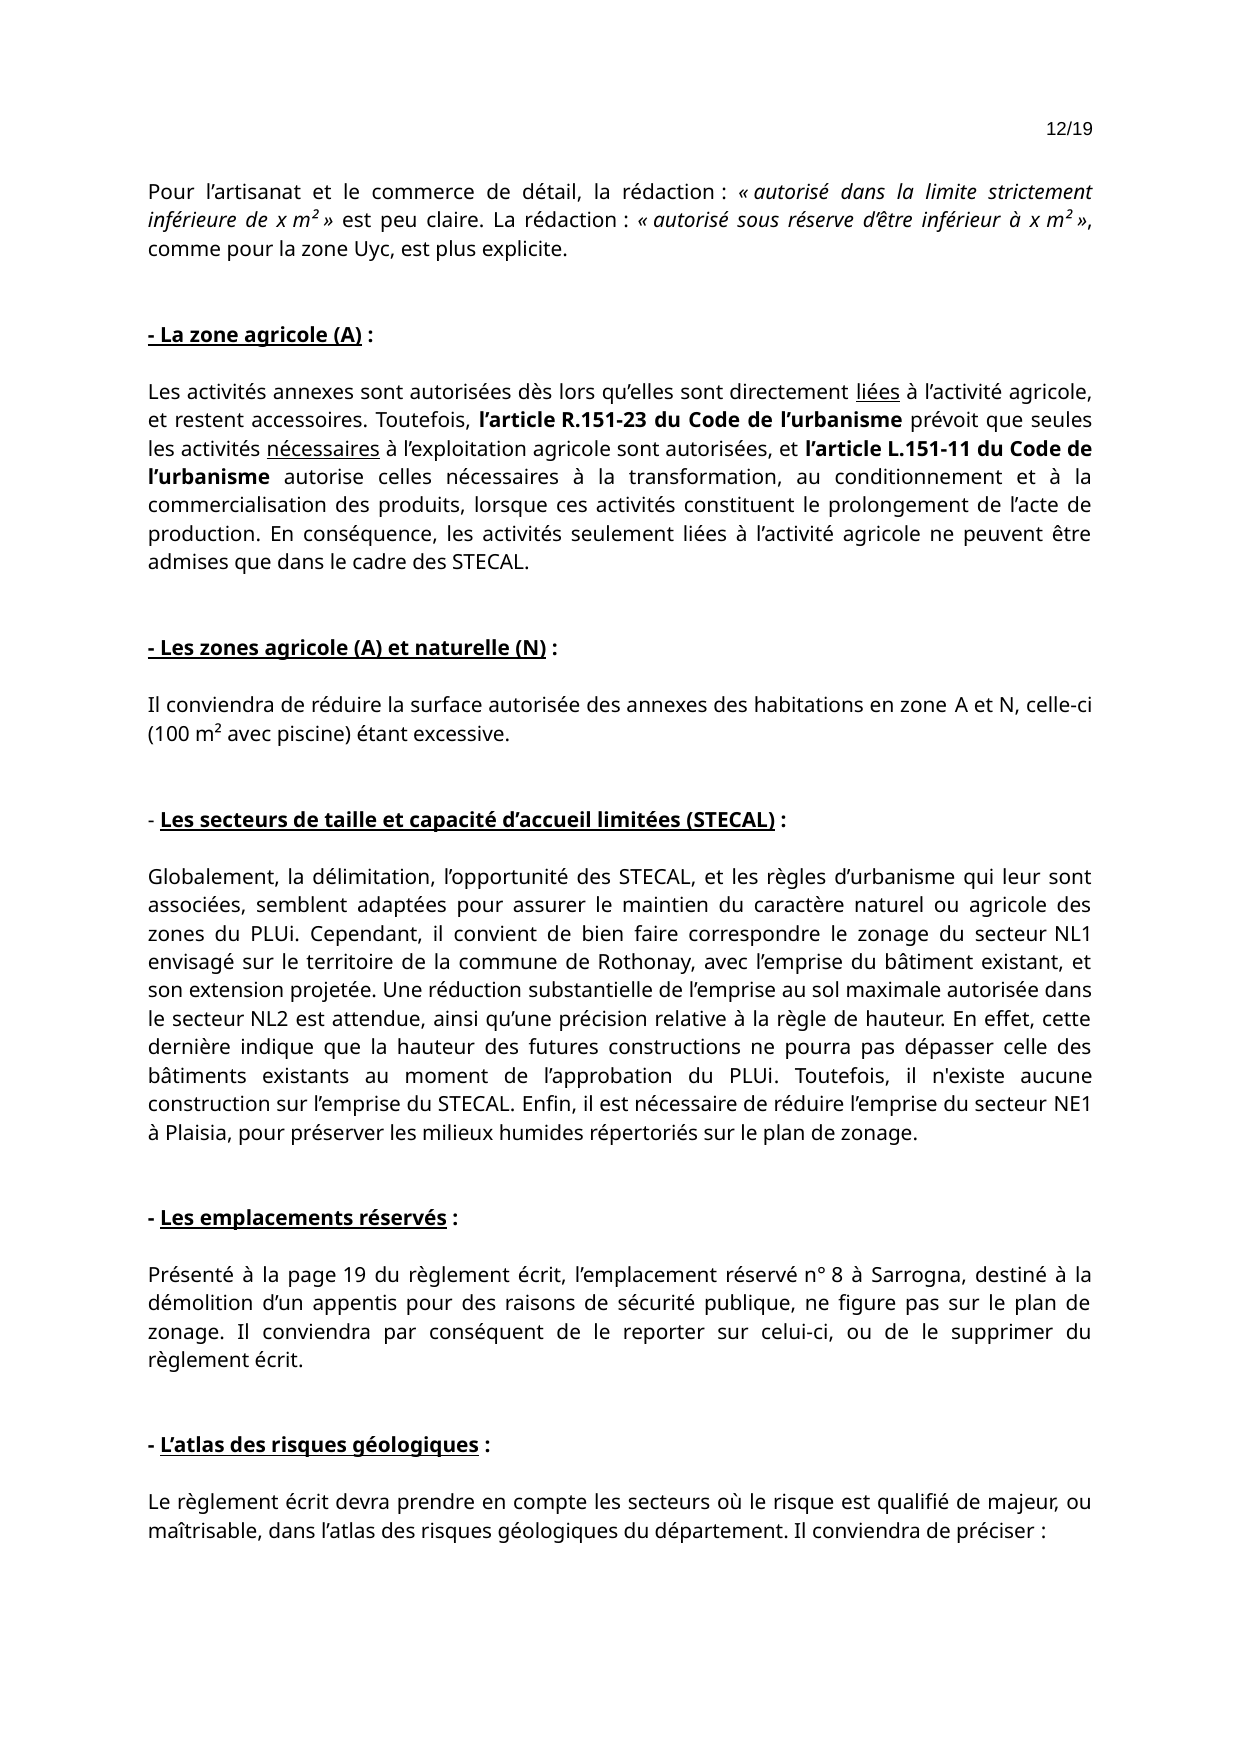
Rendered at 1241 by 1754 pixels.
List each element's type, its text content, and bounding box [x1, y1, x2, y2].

text - L’atlas des risques géologiques : [148, 1431, 1093, 1459]
text Le règlement écrit devra prendre en compte les secteurs où le risque est qualifié de majeur, ou maîtrisable, dans l’atlas des risques géologiques du département. Il conviendra de préciser : [148, 1487, 1093, 1544]
text - Les secteurs de taille et capacité d’accueil limitées (STECAL) : [148, 805, 1093, 833]
text - Les emplacements réservés : [148, 1203, 1093, 1231]
text Présenté à la page 19 du règlement écrit, l’emplacement réservé n° 8 à Sarrogna, destiné à la démolition d’un appentis pour des raisons de sécurité publique, ne figure pas sur le plan de zonage. Il conviendra par conséquent de le reporter sur celui-ci, ou de le supprimer du règlement écrit. [148, 1260, 1093, 1374]
text Pour l’artisanat et le commerce de détail, la rédaction : « autorisé dans la limite strictement inférieure de x m² » est peu claire. La rédaction : « autorisé sous réserve d’être inférieur à x m² », comme pour la zone Uyc, est plus explicite. [148, 177, 1093, 262]
text Il conviendra de réduire la surface autorisée des annexes des habitations en zone A et N, celle-ci (100 m² avec piscine) étant excessive. [148, 691, 1093, 747]
text - Les zones agricole (A) et naturelle (N) : [148, 633, 1093, 662]
text Les activités annexes sont autorisées dès lors qu’elles sont directement liées à l’activité agricole, et restent accessoires. Toutefois, l’article R.151-23 du Code de l’urbanisme prévoit que seules les activités nécessaires à l’exploitation agricole sont autorisées, et l’article L.151-11 du Code de l’urbanisme autorise celles nécessaires à la transformation, au conditionnement et à la commercialisation des produits, lorsque ces activités constituent le prolongement de l’acte de production. En conséquence, les activités seulement liées à l’activité agricole ne peuvent être admises que dans le cadre des STECAL. [148, 377, 1093, 576]
text - La zone agricole (A) : [148, 320, 1093, 348]
text Globalement, la délimitation, l’opportunité des STECAL, et les règles d’urbanisme qui leur sont associées, semblent adaptées pour assurer le maintien du caractère naturel ou agricole des zones du PLUi. Cependant, il convient de bien faire correspondre le zonage du secteur NL1 envisagé sur le territoire de la commune de Rothonay, avec l’emprise du bâtiment existant, et son extension projetée. Une réduction substantielle de l’emprise au sol maximale autorisée dans le secteur NL2 est attendue, ainsi qu’une précision relative à la règle de hauteur. En effet, cette dernière indique que la hauteur des futures constructions ne pourra pas dépasser celle des bâtiments existants au moment de l’approbation du PLUi. Toutefois, il n'existe aucune construction sur l’emprise du STECAL. Enfin, il est nécessaire de réduire l’emprise du secteur NE1 à Plaisia, pour préserver les milieux humides répertoriés sur le plan de zonage. [148, 862, 1093, 1146]
